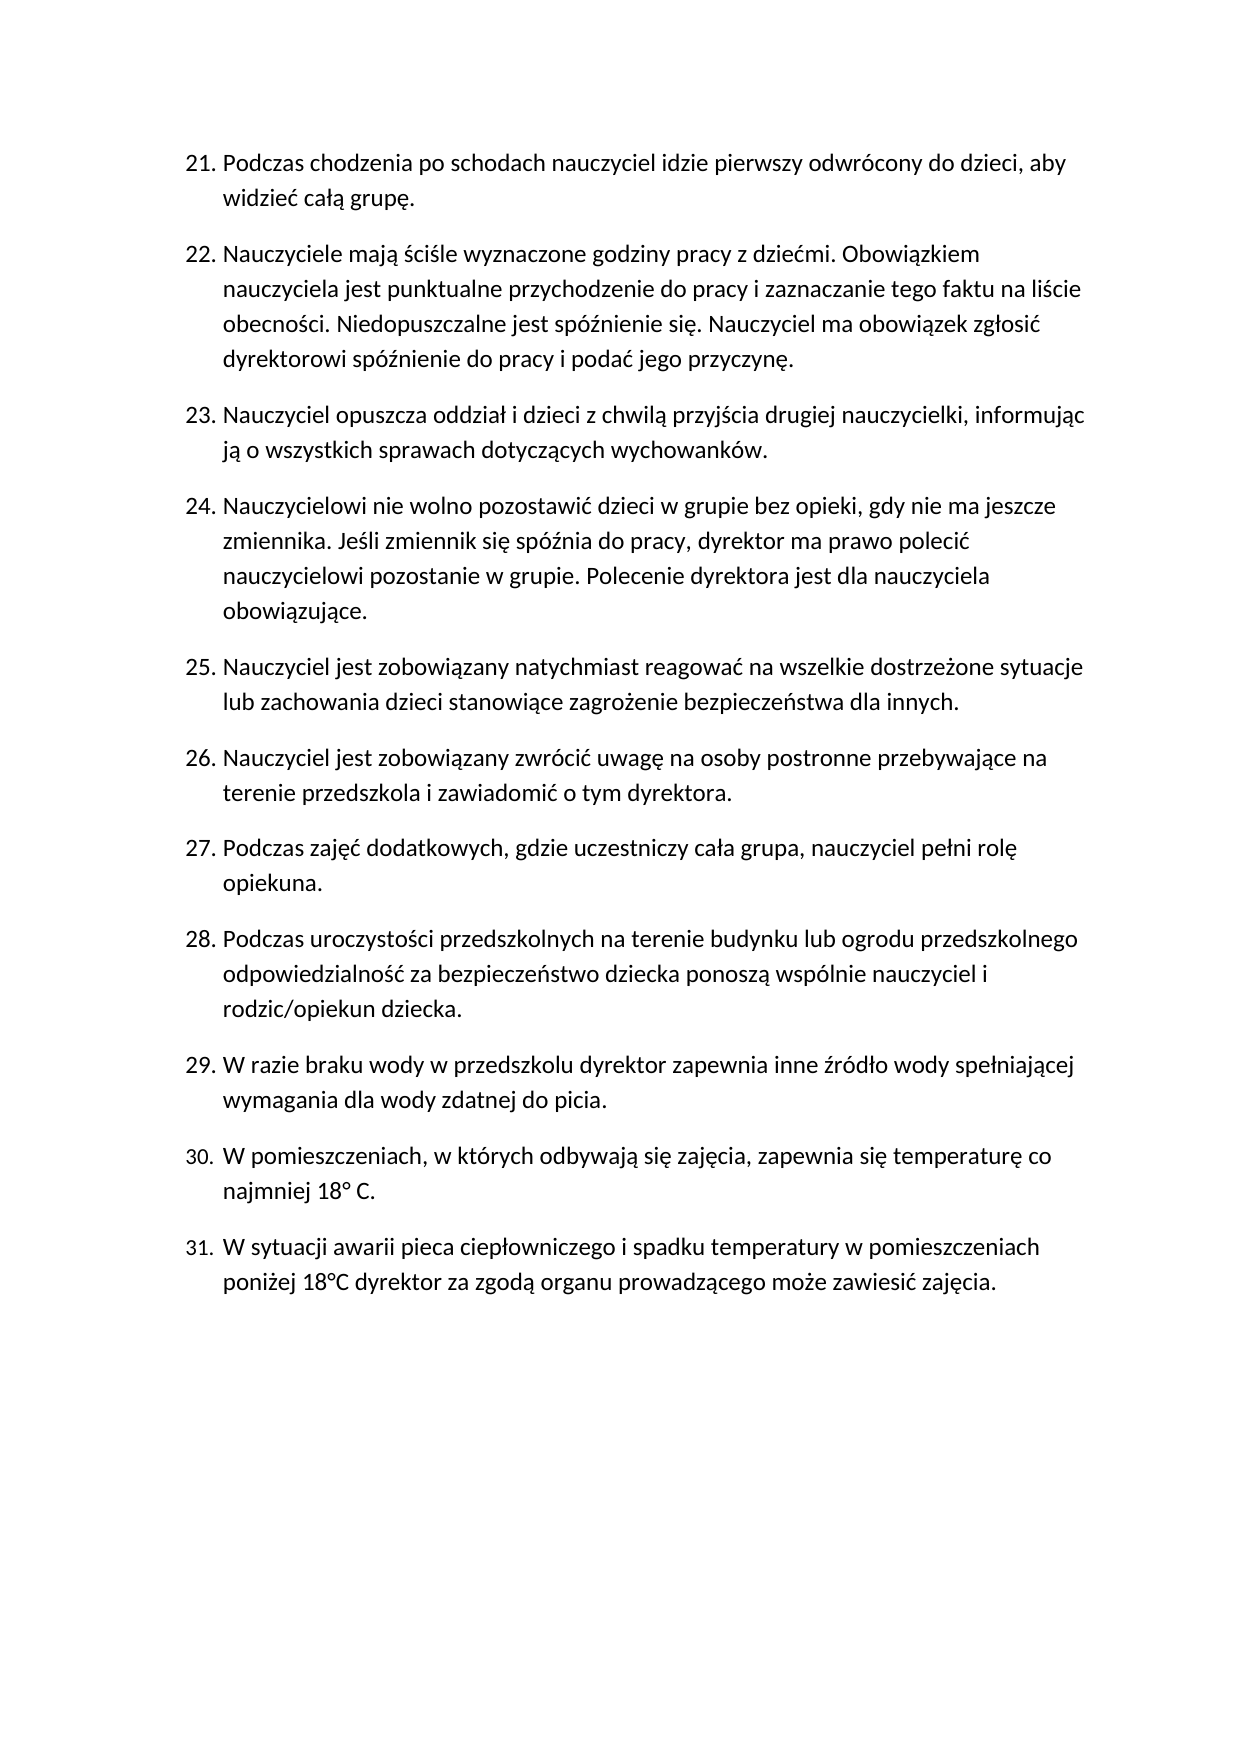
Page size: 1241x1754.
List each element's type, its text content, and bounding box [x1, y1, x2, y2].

list Nauczyciel jest zobowiązany zwrócić uwagę na osoby postronne przebywające na terenie przedszkola i zawiadomić o tym dyrektora. [185, 742, 1093, 807]
list W sytuacji awarii pieca ciepłowniczego i spadku temperatury w pomieszczeniach poniżej 18°C dyrektor za zgodą organu prowadzącego może zawiesić zajęcia. [185, 1231, 1093, 1296]
list Nauczyciel jest zobowiązany natychmiast reagować na wszelkie dostrzeżone sytuacje lub zachowania dzieci stanowiące zagrożenie bezpieczeństwa dla innych. [185, 651, 1093, 716]
list Podczas uroczystości przedszkolnych na terenie budynku lub ogrodu przedszkolnego odpowiedzialność za bezpieczeństwo dziecka ponoszą wspólnie nauczyciel i rodzic/opiekun dziecka. [185, 923, 1093, 1024]
list Nauczyciel opuszcza oddział i dzieci z chwilą przyjścia drugiej nauczycielki, informując ją o wszystkich sprawach dotyczących wychowanków. [185, 399, 1093, 465]
list W razie braku wody w przedszkolu dyrektor zapewnia inne źródło wody spełniającej wymagania dla wody zdatnej do picia. [185, 1049, 1093, 1115]
list Nauczyciele mają ściśle wyznaczone godziny pracy z dziećmi. Obowiązkiem nauczyciela jest punktualne przychodzenie do pracy i zaznaczanie tego faktu na liście obecności. Niedopuszczalne jest spóźnienie się. Nauczyciel ma obowiązek zgłosić dyrektorowi spóźnienie do pracy i podać jego przyczynę. [185, 238, 1093, 374]
list Podczas zajęć dodatkowych, gdzie uczestniczy cała grupa, nauczyciel pełni rolę opiekuna. [185, 833, 1093, 898]
list Podczas chodzenia po schodach nauczyciel idzie pierwszy odwrócony do dzieci, aby widzieć całą grupę. [185, 148, 1093, 213]
list Nauczycielowi nie wolno pozostawić dzieci w grupie bez opieki, gdy nie ma jeszcze zmiennika. Jeśli zmiennik się spóźnia do pracy, dyrektor ma prawo polecić nauczycielowi pozostanie w grupie. Polecenie dyrektora jest dla nauczyciela obowiązujące. [185, 490, 1093, 626]
list W pomieszczeniach, w których odbywają się zajęcia, zapewnia się temperaturę co najmniej 18° C. [185, 1140, 1093, 1206]
